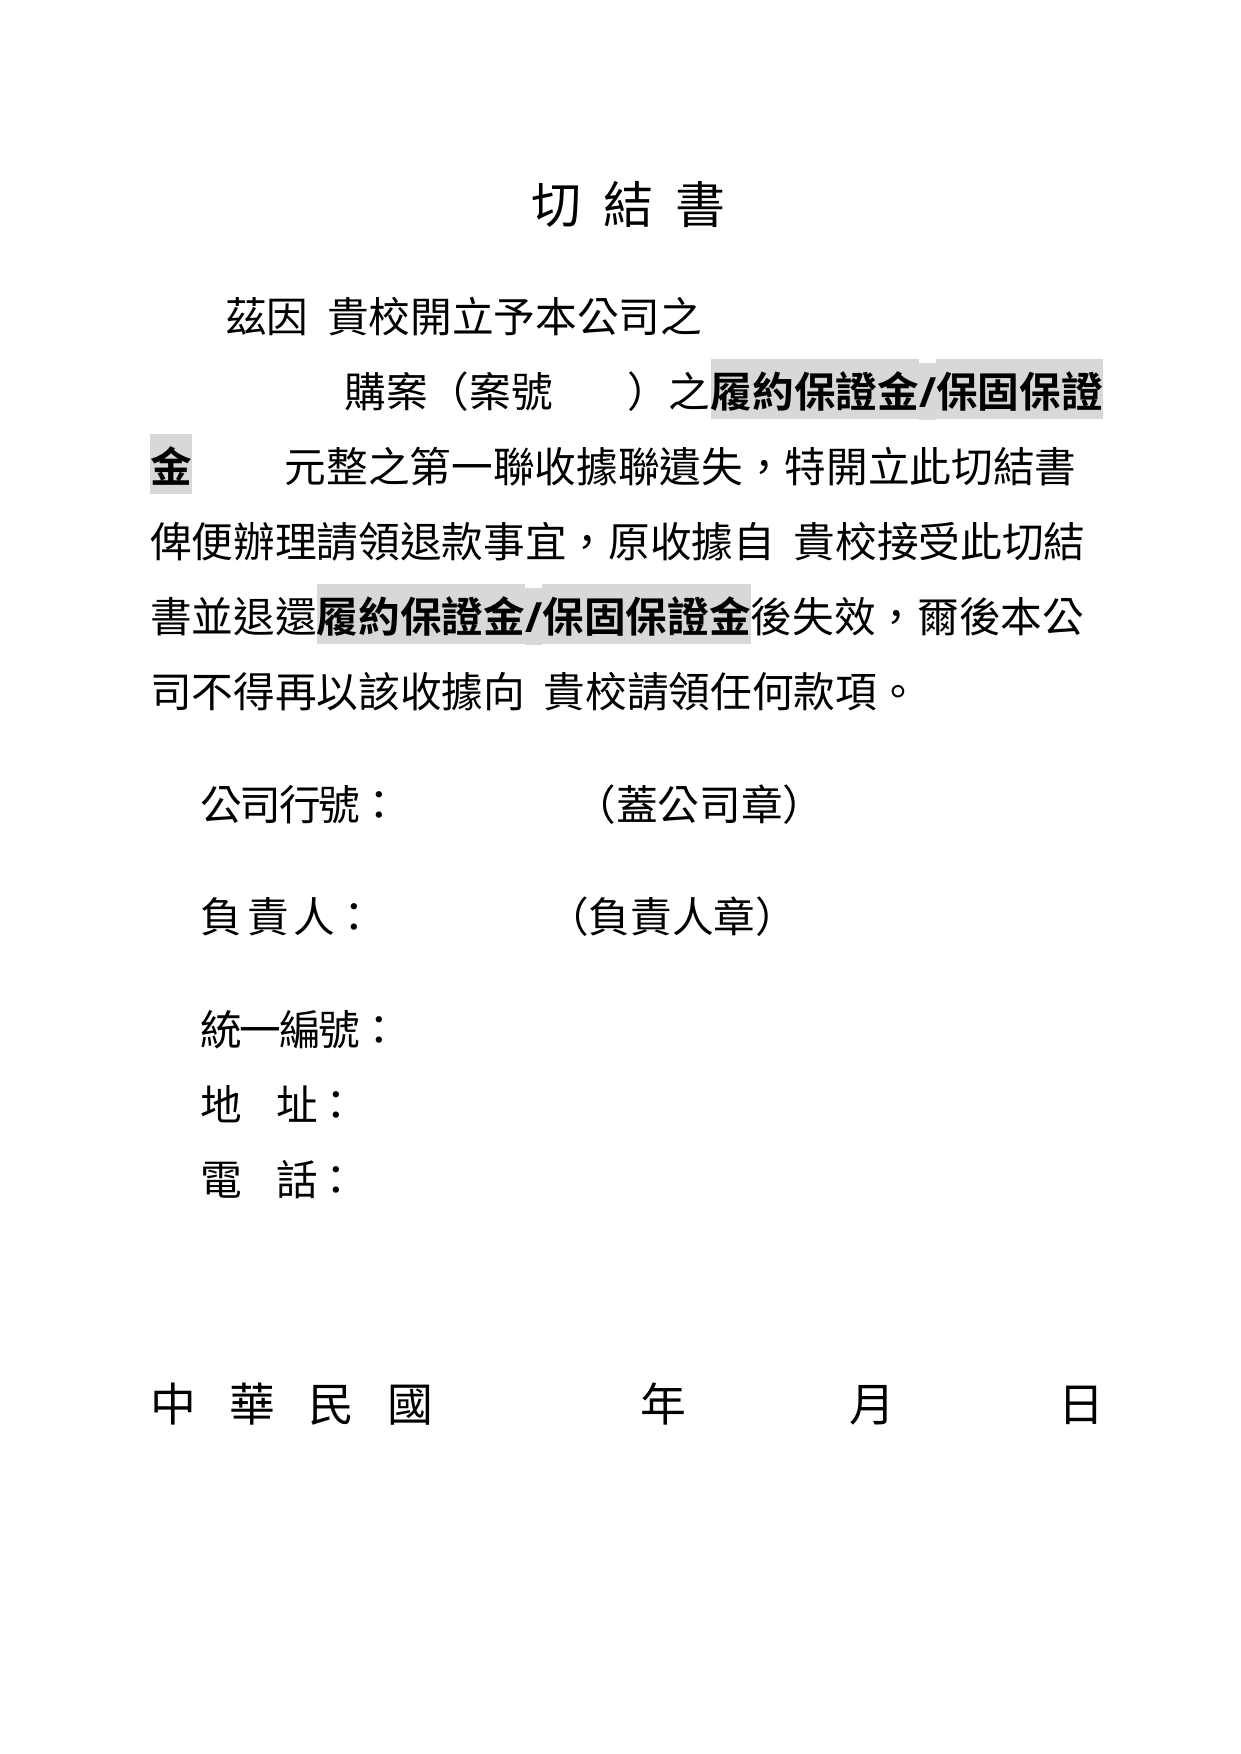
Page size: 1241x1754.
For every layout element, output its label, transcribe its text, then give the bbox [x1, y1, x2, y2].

text 切 結 書 [150, 164, 1106, 239]
text 電 話： [200, 1139, 1106, 1214]
text 公司行號： （蓋公司章） [200, 764, 1106, 839]
text 統一編號： [200, 989, 1106, 1064]
text 地 址： [200, 1064, 1106, 1139]
text 負 責 人： （負責人章） [200, 877, 1106, 952]
text 購案（案號 ）之履約保證金/保固保證金 元整之第一聯收據聯遺失，特開立此切結書俾便辦理請領退款事宜，原收據自 貴校接受此切結書並退還履約保證金/保固保證金後失效，爾後本公司不得再以該收據向 貴校請領任何款項。 [150, 352, 1106, 727]
text 茲因 貴校開立予本公司之 [150, 277, 1106, 352]
text 中華民國 年 月 日 [150, 1364, 1106, 1439]
